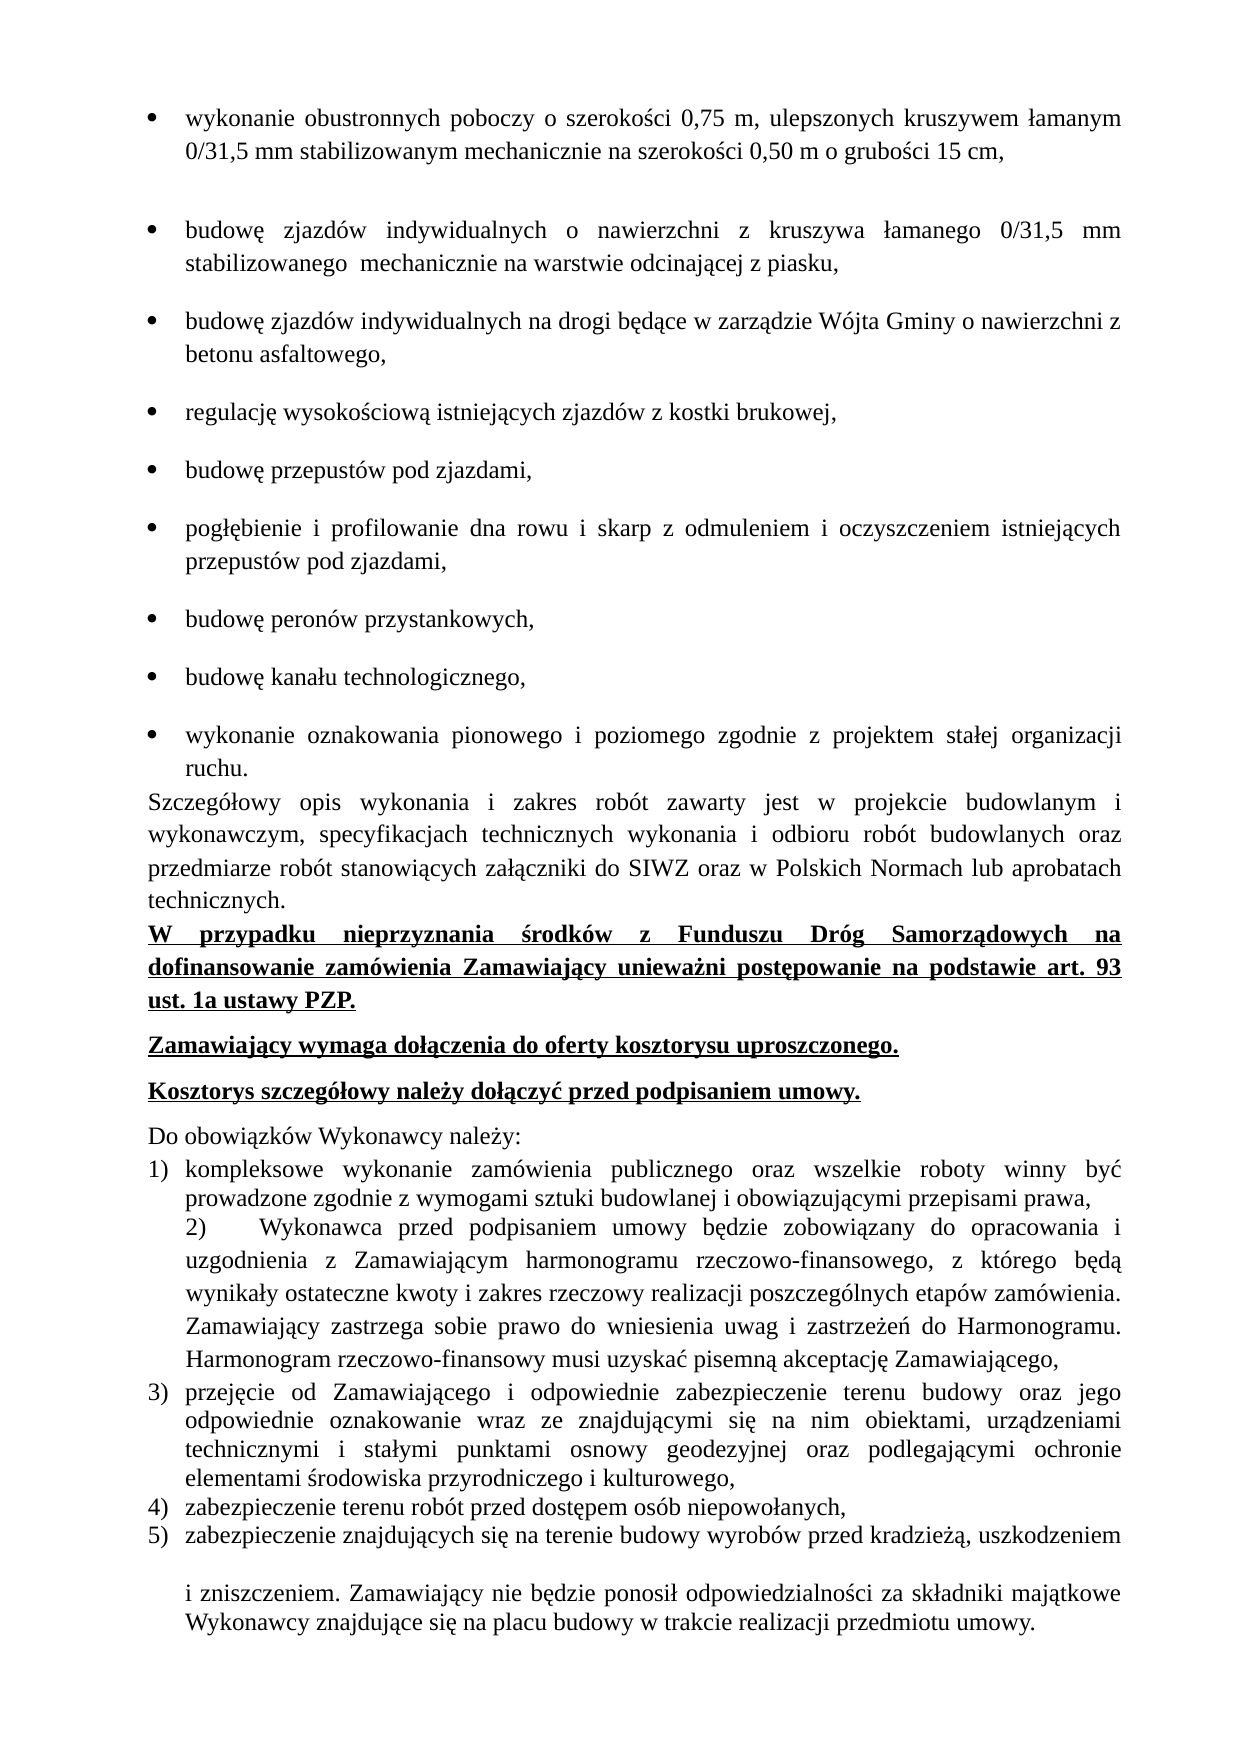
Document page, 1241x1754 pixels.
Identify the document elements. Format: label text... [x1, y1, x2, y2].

text Szczegółowy opis wykonania i zakres robót zawarty jest w projekcie budowlanym i wykonawczym, specyfikacjach technicznych wykonania i odbioru robót budowlanych oraz przedmiarze robót stanowiących załączniki do SIWZ oraz w Polskich Normach lub aprobatach technicznych. [148, 787, 1122, 914]
text dofinansowanie zamówienia Zamawiający unieważni postępowanie na podstawie art. 93 [148, 945, 1122, 977]
list wykonanie obustronnych poboczy o szerokości 0,75 m, ulepszonych kruszywem łamanym 0/31,5 mm stabilizowanym mechanicznie na szerokości 0,50 m o grubości 15 cm, [148, 103, 1122, 165]
text Do obowiązków Wykonawcy należy: [148, 1121, 1122, 1150]
list pogłębienie i profilowanie dna rowu i skarp z odmuleniem i oczyszczeniem istniejących przepustów pod zjazdami, [148, 513, 1122, 575]
text ust. 1a ustawy PZP. [148, 978, 1122, 1013]
list budowę kanału technologicznego, [148, 662, 1122, 691]
list Wykonawca przed podpisaniem umowy będzie zobowiązany do opracowania i uzgodnienia z Zamawiającym harmonogramu rzeczowo-finansowego, z którego będą wynikały ostateczne kwoty i zakres rzeczowy realizacji poszczególnych etapów zamówienia. Zamawiający zastrzega sobie prawo do wniesienia uwag i zastrzeżeń do Harmonogramu. Harmonogram rzeczowo-finansowy musi uzyskać pisemną akceptację Zamawiającego, [185, 1212, 1122, 1373]
list budowę peronów przystankowych, [148, 604, 1122, 633]
text Kosztorys szczegółowy należy dołączyć przed podpisaniem umowy. [148, 1076, 1122, 1104]
list zabezpieczenie znajdujących się na terenie budowy wyrobów przed kradzieżą, uszkodzeniem i zniszczeniem. Zamawiający nie będzie ponosił odpowiedzialności za składniki majątkowe Wykonawcy znajdujące się na placu budowy w trakcie realizacji przedmiotu umowy. [148, 1521, 1122, 1636]
list budowę zjazdów indywidualnych o nawierzchni z kruszywa łamanego 0/31,5 mm stabilizowanego mechanicznie na warstwie odcinającej z piasku, [148, 215, 1122, 277]
list przejęcie od Zamawiającego i odpowiednie zabezpieczenie terenu budowy oraz jego odpowiednie oznakowanie wraz ze znajdującymi się na nim obiektami, urządzeniami technicznymi i stałymi punktami osnowy geodezyjnej oraz podlegającymi ochronie elementami środowiska przyrodniczego i kulturowego, [148, 1377, 1122, 1492]
text W przypadku nieprzyznania środków z Funduszu Dróg Samorządowych na [148, 919, 1122, 944]
list wykonanie oznakowania pionowego i poziomego zgodnie z projektem stałej organizacji ruchu. [148, 721, 1122, 782]
list budowę przepustów pod zjazdami, [148, 455, 1122, 484]
text Zamawiający wymaga dołączenia do oferty kosztorysu uproszczonego. [148, 1030, 1122, 1059]
list kompleksowe wykonanie zamówienia publicznego oraz wszelkie roboty winny być prowadzone zgodnie z wymogami sztuki budowlanej i obowiązującymi przepisami prawa, [148, 1154, 1122, 1212]
list regulację wysokościową istniejących zjazdów z kostki brukowej, [148, 397, 1122, 426]
list budowę zjazdów indywidualnych na drogi będące w zarządzie Wójta Gminy o nawierzchni z betonu asfaltowego, [148, 306, 1122, 368]
list zabezpieczenie terenu robót przed dostępem osób niepowołanych, [148, 1492, 1122, 1521]
